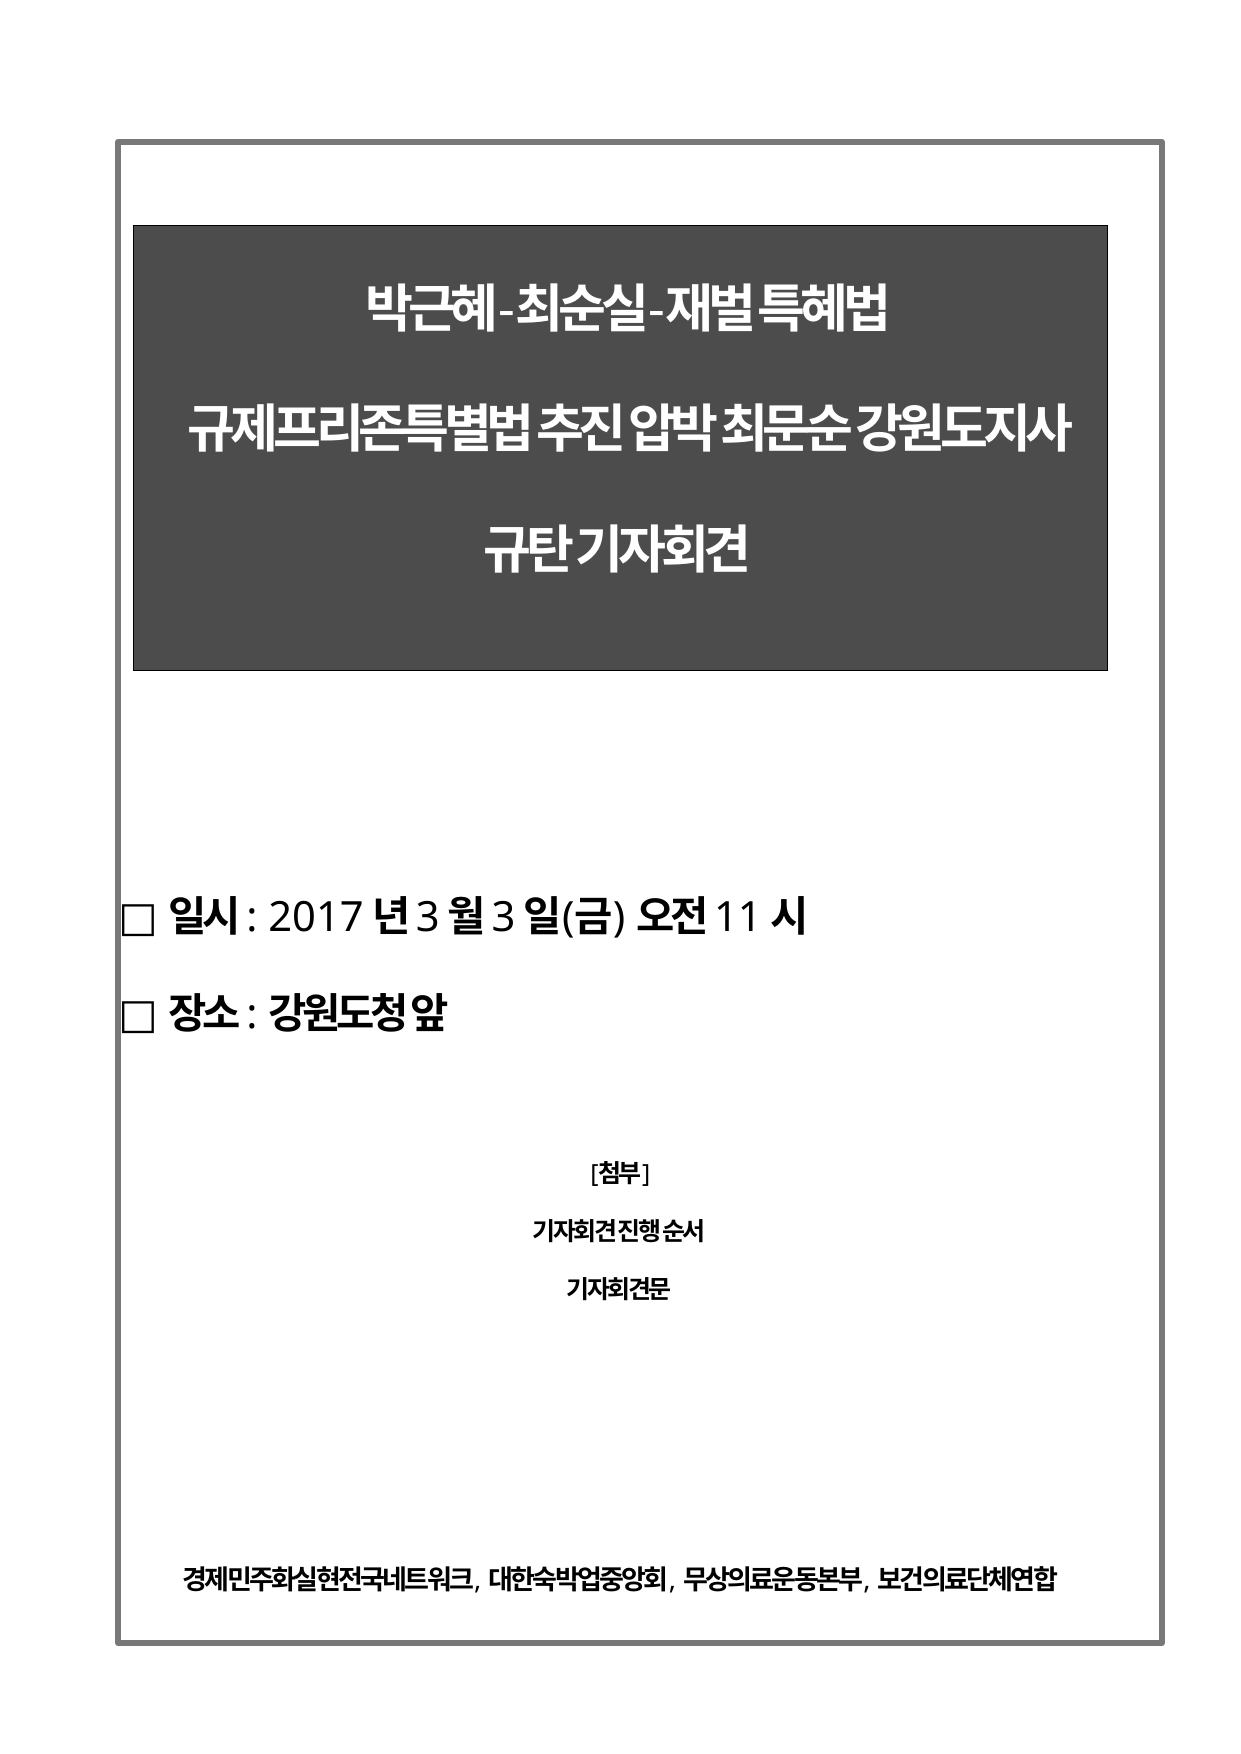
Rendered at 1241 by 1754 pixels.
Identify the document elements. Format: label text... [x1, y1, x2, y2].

table_header 박근혜-최순실-재벌 특혜법 규제프리존특별법 추진 압박 최문순 강원도지사 규탄 기자회견 [134, 226, 1107, 670]
text □ 장소 : 강원도청 앞 [121, 980, 1122, 1040]
text [첨부] [121, 1153, 1122, 1190]
text 경제민주화실현전국네트워크, 대한숙박업중앙회, 무상의료운동본부, 보건의료단체연합 [121, 1558, 1122, 1597]
text 기자회견문 [121, 1269, 1122, 1306]
text □ 일시 : 2017년 3월 3일(금) 오전 11시 [121, 883, 1122, 944]
text 기자회견 진행 순서 [121, 1211, 1122, 1248]
